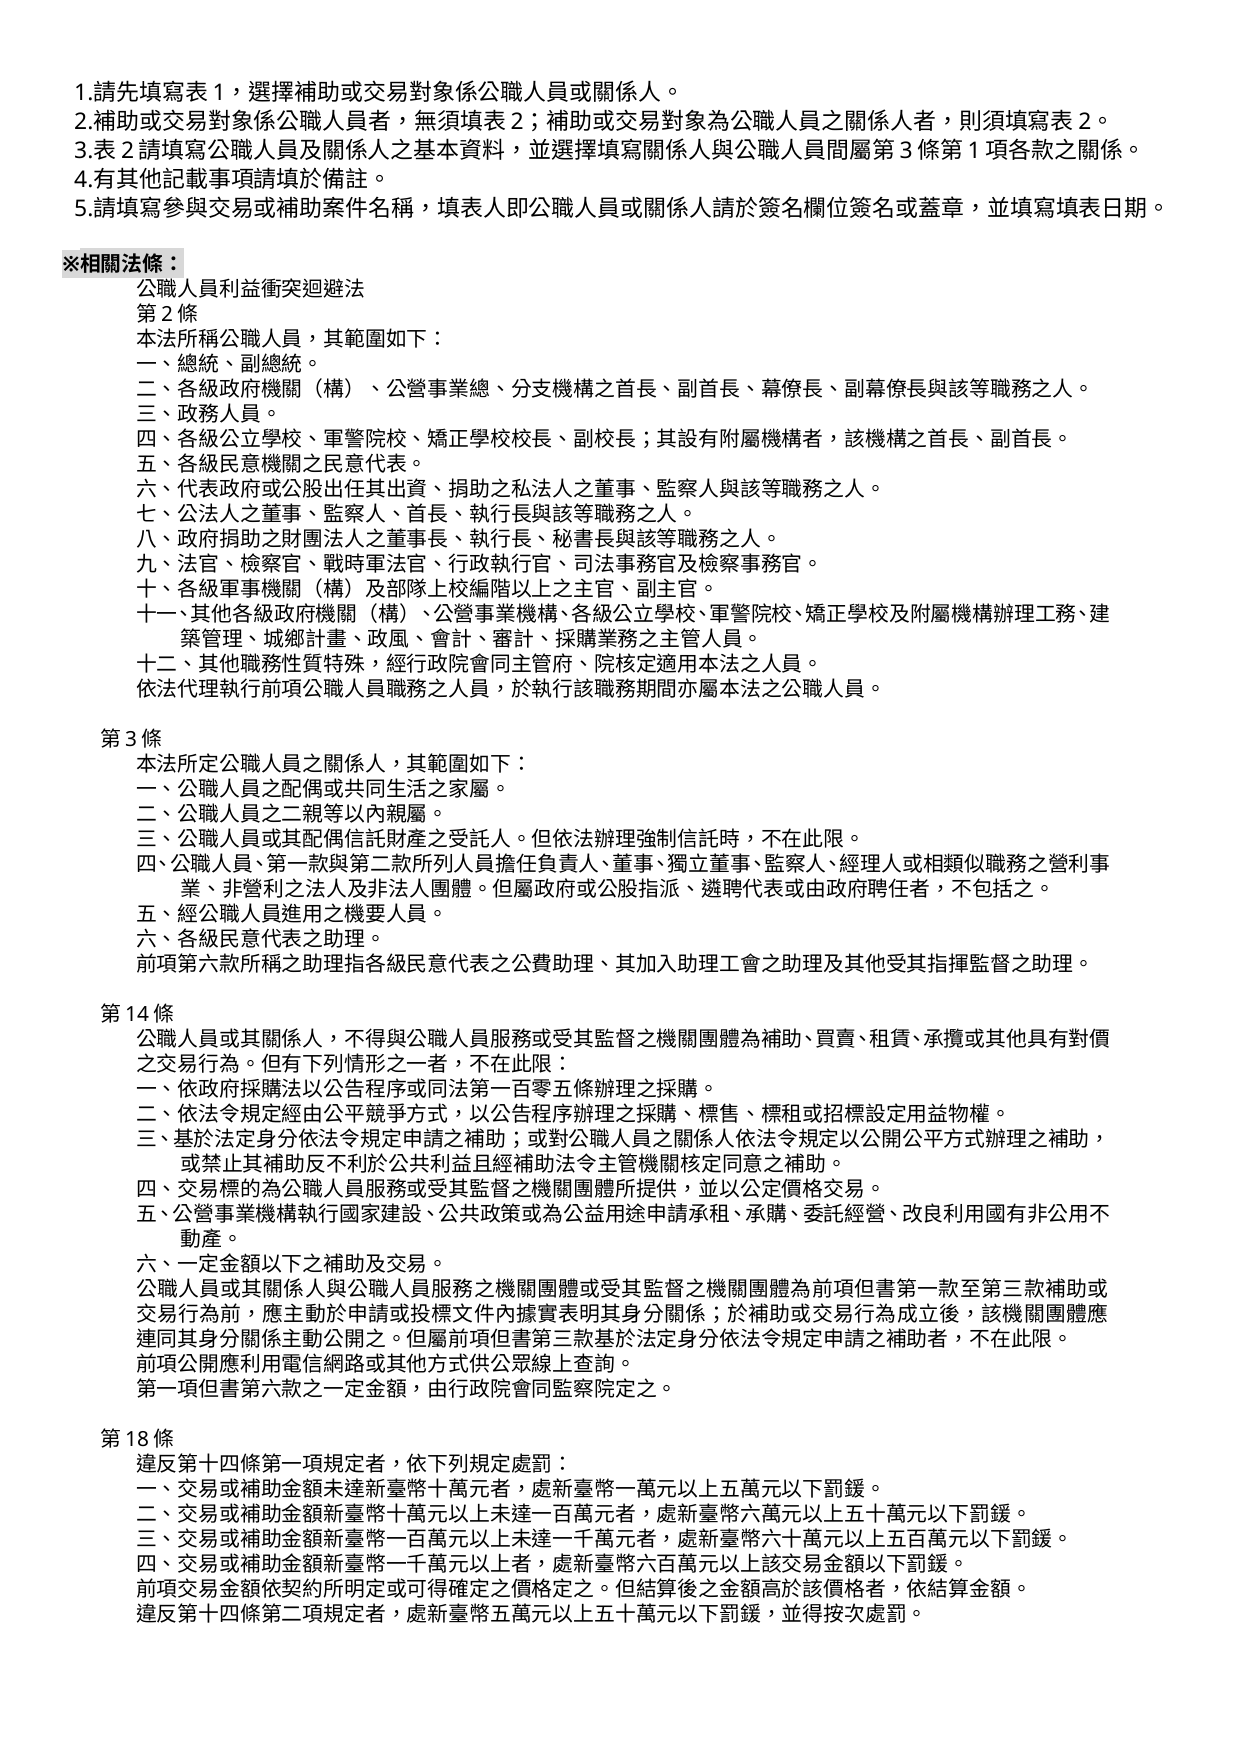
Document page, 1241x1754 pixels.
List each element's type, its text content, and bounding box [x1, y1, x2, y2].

text 公職人員或其關係人與公職人員服務之機關團體或受其監督之機關團體為前項但書第一款至第三款補助或交易行為前，應主動於申請或投標文件內據實表明其身分關係；於補助或交易行為成立後，該機關團體應連同其身分關係主動公開之。但屬前項但書第三款基於法定身分依法令規定申請之補助者，不在此限。 [136, 1277, 1110, 1352]
text 第14條 [62, 1002, 1204, 1027]
text 本法所定公職人員之關係人，其範圍如下： [136, 752, 1110, 777]
text 五、各級民意機關之民意代表。 [136, 452, 1110, 477]
text 七、公法人之董事、監察人、首長、執行長與該等職務之人。 [136, 502, 1110, 527]
text 二、交易或補助金額新臺幣十萬元以上未達一百萬元者，處新臺幣六萬元以上五十萬元以下罰鍰。 [136, 1502, 1110, 1527]
text 前項公開應利用電信網路或其他方式供公眾線上查詢。 [136, 1352, 1110, 1377]
text 十一、其他各級政府機關（構）、公營事業機構、各級公立學校、軍警院校、矯正學校及附屬機構辦理工務、建築管理、城鄉計畫、政風、會計、審計、採購業務之主管人員。 [136, 602, 1110, 652]
text 前項第六款所稱之助理指各級民意代表之公費助理、其加入助理工會之助理及其他受其指揮監督之助理。 [136, 952, 1110, 977]
text 一、依政府採購法以公告程序或同法第一百零五條辦理之採購。 [136, 1077, 1110, 1102]
text 一、公職人員之配偶或共同生活之家屬。 [136, 777, 1110, 802]
text 公職人員或其關係人，不得與公職人員服務或受其監督之機關團體為補助、買賣、租賃、承攬或其他具有對價之交易行為。但有下列情形之一者，不在此限： [136, 1027, 1110, 1077]
text 六、一定金額以下之補助及交易。 [136, 1252, 1110, 1277]
text 四、各級公立學校、軍警院校、矯正學校校長、副校長；其設有附屬機構者，該機構之首長、副首長。 [136, 427, 1110, 452]
text 二、各級政府機關（構）、公營事業總、分支機構之首長、副首長、幕僚長、副幕僚長與該等職務之人。 [136, 377, 1110, 402]
text 九、法官、檢察官、戰時軍法官、行政執行官、司法事務官及檢察事務官。 [136, 552, 1110, 577]
text 三、政務人員。 [136, 402, 1110, 427]
text 十、各級軍事機關（構）及部隊上校編階以上之主官、副主官。 [136, 577, 1110, 602]
text 第3條 [62, 727, 1204, 752]
text 二、公職人員之二親等以內親屬。 [136, 802, 1110, 827]
text 三、基於法定身分依法令規定申請之補助；或對公職人員之關係人依法令規定以公開公平方式辦理之補助，或禁止其補助反不利於公共利益且經補助法令主管機關核定同意之補助。 [136, 1127, 1110, 1177]
text 三、交易或補助金額新臺幣一百萬元以上未達一千萬元者，處新臺幣六十萬元以上五百萬元以下罰鍰。 [136, 1527, 1110, 1552]
text ※相關法條： [62, 252, 1204, 277]
text 四、公職人員、第一款與第二款所列人員擔任負責人、董事、獨立董事、監察人、經理人或相類似職務之營利事業、非營利之法人及非法人團體。但屬政府或公股指派、遴聘代表或由政府聘任者，不包括之。 [136, 852, 1110, 902]
text 本法所稱公職人員，其範圍如下： [136, 327, 1110, 352]
text 四、交易標的為公職人員服務或受其監督之機關團體所提供，並以公定價格交易。 [136, 1177, 1110, 1202]
text 公職人員利益衝突迴避法 [136, 277, 1110, 302]
text 第18條 [62, 1427, 1204, 1452]
text 4.有其他記載事項請填於備註。 [62, 164, 1204, 193]
text 2.補助或交易對象係公職人員者，無須填表2；補助或交易對象為公職人員之關係人者，則須填寫表2。 [62, 106, 1204, 135]
text 二、依法令規定經由公平競爭方式，以公告程序辦理之採購、標售、標租或招標設定用益物權。 [136, 1102, 1110, 1127]
text 違反第十四條第二項規定者，處新臺幣五萬元以上五十萬元以下罰鍰，並得按次處罰。 [136, 1602, 1110, 1627]
text 一、總統、副總統。 [136, 352, 1110, 377]
text 依法代理執行前項公職人員職務之人員，於執行該職務期間亦屬本法之公職人員。 [136, 677, 1110, 702]
text 五、經公職人員進用之機要人員。 [136, 902, 1110, 927]
text 十二、其他職務性質特殊，經行政院會同主管府、院核定適用本法之人員。 [136, 652, 1110, 677]
text 前項交易金額依契約所明定或可得確定之價格定之。但結算後之金額高於該價格者，依結算金額。 [136, 1577, 1110, 1602]
text 一、交易或補助金額未達新臺幣十萬元者，處新臺幣一萬元以上五萬元以下罰鍰。 [136, 1477, 1110, 1502]
text 第2條 [136, 302, 1110, 327]
text 四、交易或補助金額新臺幣一千萬元以上者，處新臺幣六百萬元以上該交易金額以下罰鍰。 [136, 1552, 1110, 1577]
text 三、公職人員或其配偶信託財產之受託人。但依法辦理強制信託時，不在此限。 [136, 827, 1110, 852]
text 1.請先填寫表1，選擇補助或交易對象係公職人員或關係人。 [62, 77, 1204, 106]
text 八、政府捐助之財團法人之董事長、執行長、秘書長與該等職務之人。 [136, 527, 1110, 552]
text 違反第十四條第一項規定者，依下列規定處罰： [136, 1452, 1110, 1477]
text 5.請填寫參與交易或補助案件名稱，填表人即公職人員或關係人請於簽名欄位簽名或蓋章，並填寫填表日期。 [62, 193, 1204, 223]
text 第一項但書第六款之一定金額，由行政院會同監察院定之。 [136, 1377, 1110, 1402]
text 五、公營事業機構執行國家建設、公共政策或為公益用途申請承租、承購、委託經營、改良利用國有非公用不動產。 [136, 1202, 1110, 1252]
text 六、代表政府或公股出任其出資、捐助之私法人之董事、監察人與該等職務之人。 [136, 477, 1110, 502]
text 六、各級民意代表之助理。 [136, 927, 1110, 952]
text 3.表2請填寫公職人員及關係人之基本資料，並選擇填寫關係人與公職人員間屬第3條第1項各款之關係。 [62, 135, 1204, 164]
